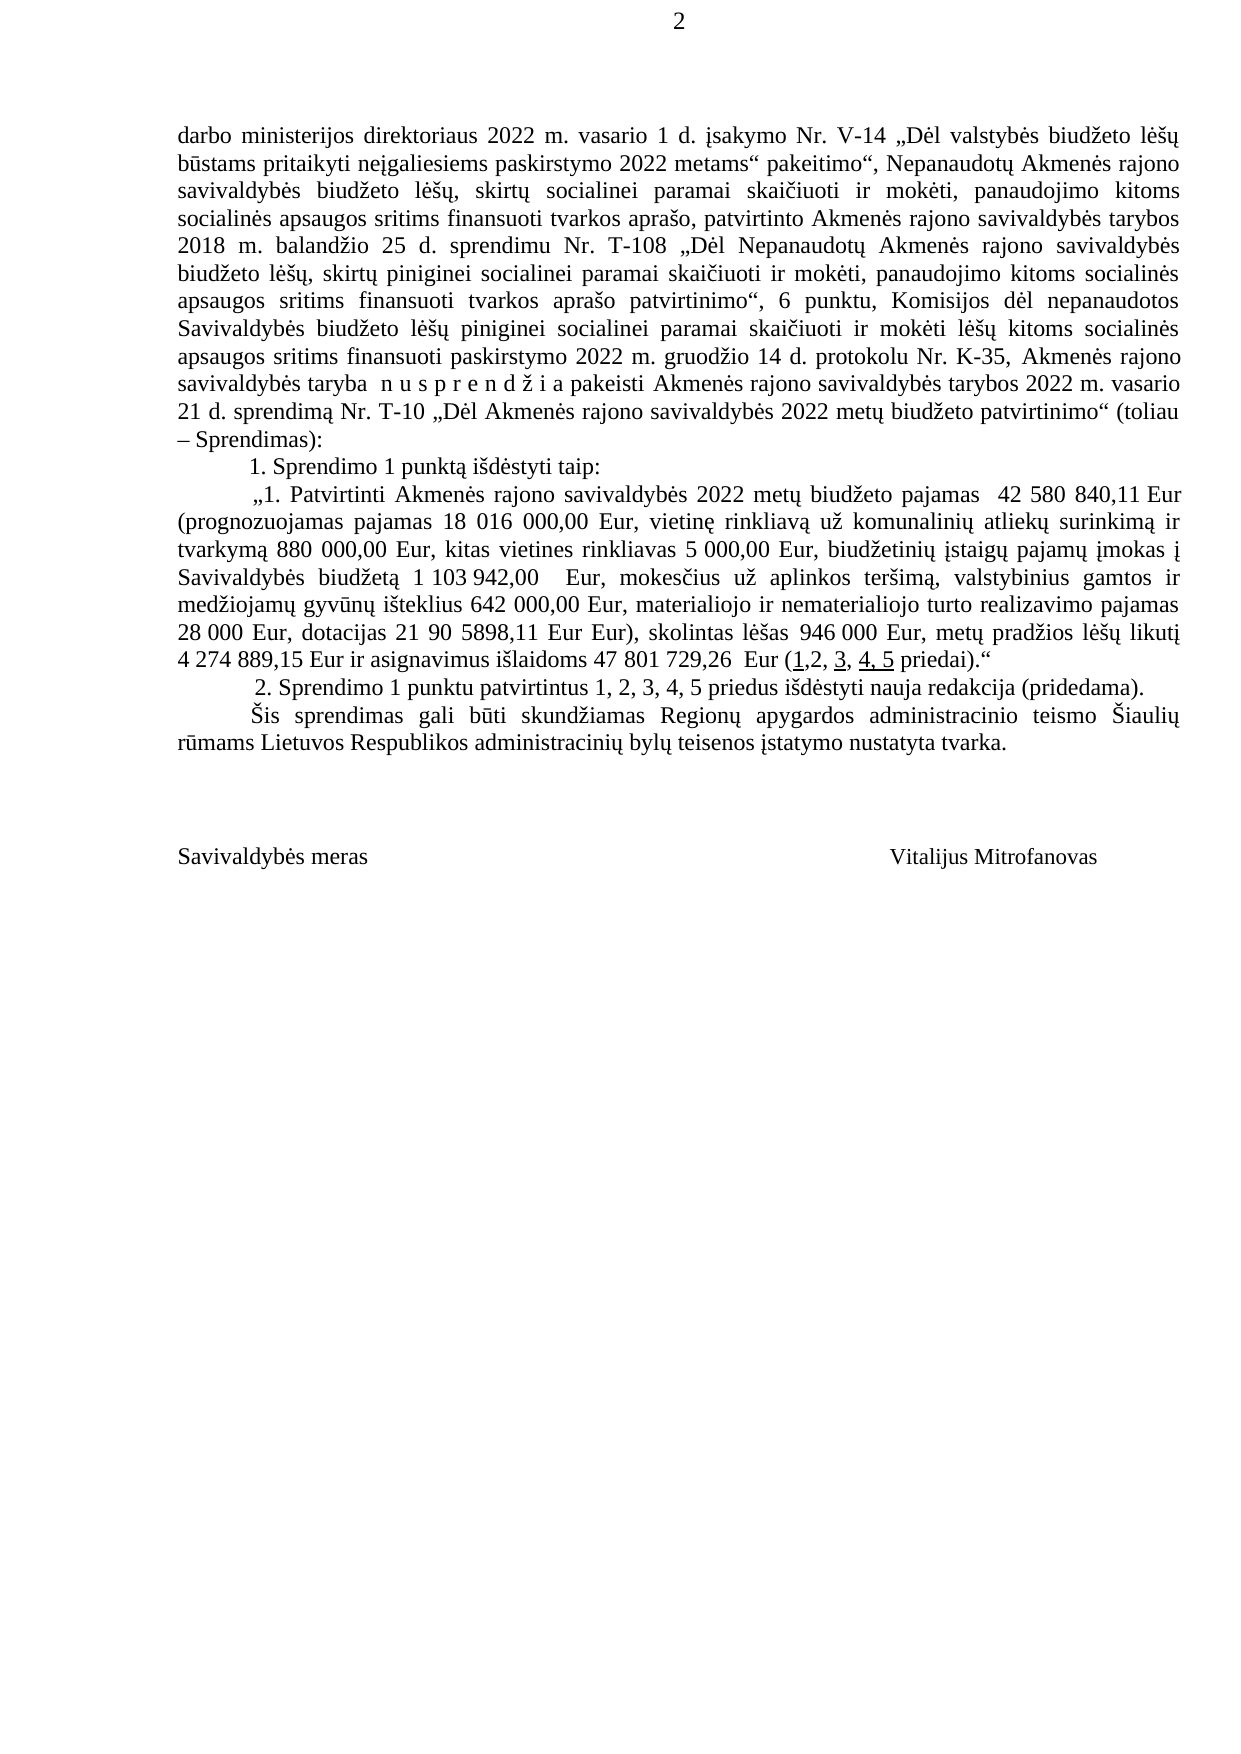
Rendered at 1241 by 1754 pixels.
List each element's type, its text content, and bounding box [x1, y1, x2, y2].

subtitle 2. Sprendimo 1 punktu patvirtintus 1, 2, 3, 4, 5 priedus išdėstyti nauja redakcija (pridedama). [177, 673, 1181, 701]
text „1. Patvirtinti Akmenės rajono savivaldybės 2022 metų biudžeto pajamas 42 580 840,11 Eur (prognozuojamas pajamas 18 016 000,00 Eur, vietinę rinkliavą už komunalinių atliekų surinkimą ir tvarkymą 880 000,00 Eur, kitas vietines rinkliavas 5 000,00 Eur, biudžetinių įstaigų pajamų įmokas į Savivaldybės biudžetą 1 103 942,00 Eur, mokesčius už aplinkos teršimą, valstybinius gamtos ir medžiojamų gyvūnų išteklius 642 000,00 Eur, materialiojo ir nematerialiojo turto realizavimo pajamas 28 000 Eur, dotacijas 21 90 5898,11 Eur Eur), skolintas lėšas 946 000 Eur, metų pradžios lėšų likutį 4 274 889,15 Eur ir asignavimus išlaidoms 47 801 729,26 Eur (1,2, 3, 4, 5 priedai).“ [177, 480, 1181, 673]
text Šis sprendimas gali būti skundžiamas Regionų apygardos administracinio teismo Šiaulių rūmams Lietuvos Respublikos administracinių bylų teisenos įstatymo nustatyta tvarka. [177, 701, 1181, 756]
text Savivaldybės meras Vitalijus Mitrofanovas [177, 842, 1181, 870]
subtitle 1. Sprendimo 1 punktą išdėstyti taip: [177, 452, 1181, 480]
text darbo ministerijos direktoriaus 2022 m. vasario 1 d. įsakymo Nr. V-14 „Dėl valstybės biudžeto lėšų būstams pritaikyti neįgaliesiems paskirstymo 2022 metams“ pakeitimo“, Nepanaudotų Akmenės rajono savivaldybės biudžeto lėšų, skirtų socialinei paramai skaičiuoti ir mokėti, panaudojimo kitoms socialinės apsaugos sritims finansuoti tvarkos aprašo, patvirtinto Akmenės rajono savivaldybės tarybos 2018 m. balandžio 25 d. sprendimu Nr. T-108 „Dėl Nepanaudotų Akmenės rajono savivaldybės biudžeto lėšų, skirtų piniginei socialinei paramai skaičiuoti ir mokėti, panaudojimo kitoms socialinės apsaugos sritims finansuoti tvarkos aprašo patvirtinimo“, 6 punktu, Komisijos dėl nepanaudotos Savivaldybės biudžeto lėšų piniginei socialinei paramai skaičiuoti ir mokėti lėšų kitoms socialinės apsaugos sritims finansuoti paskirstymo 2022 m. gruodžio 14 d. protokolu Nr. K-35, Akmenės rajono savivaldybės taryba n u s p r e n d ž i a pakeisti Akmenės rajono savivaldybės tarybos 2022 m. vasario 21 d. sprendimą Nr. T-10 „Dėl Akmenės rajono savivaldybės 2022 metų biudžeto patvirtinimo“ (toliau – Sprendimas): [177, 121, 1181, 452]
